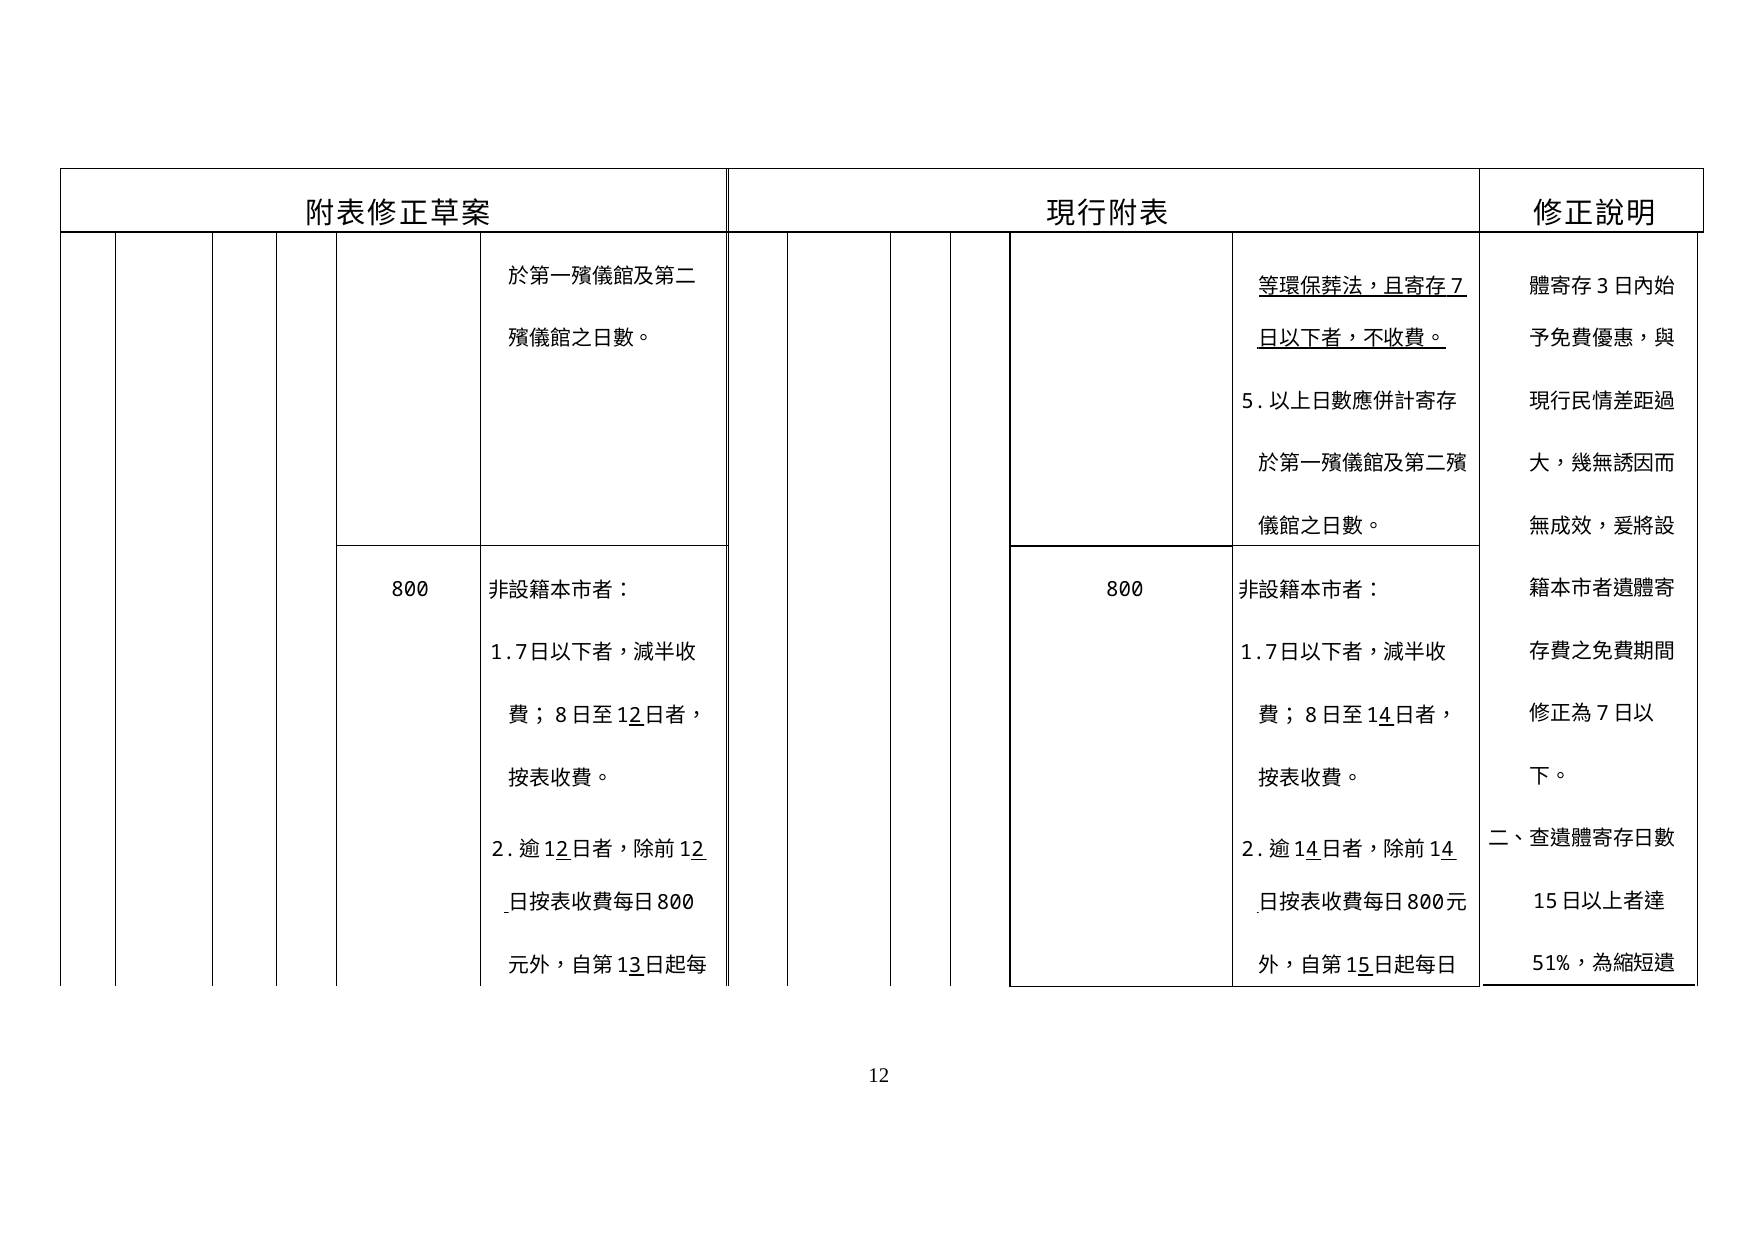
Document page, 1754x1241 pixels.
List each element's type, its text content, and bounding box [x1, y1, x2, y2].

table_header 修正說明 [1480, 169, 1703, 231]
table_cell [729, 233, 787, 986]
table_cell [116, 233, 212, 986]
table_cell 800 [337, 546, 480, 986]
table_cell [1698, 233, 1703, 545]
table_header 附表修正草案 [61, 169, 726, 231]
table_cell [337, 233, 480, 545]
table_cell [61, 233, 115, 986]
table_cell 於第一殯儀館及第二殯儀館之日數。 [481, 233, 726, 545]
table_cell [213, 233, 276, 986]
table_cell [788, 233, 890, 986]
table_cell 等環保葬法，且寄存7日以下者，不收費。 5.以上日數應併計寄存於第一殯儀館及第二殯儀館之日數。 [1233, 233, 1479, 545]
table_cell [951, 233, 1009, 986]
table_cell [891, 233, 950, 986]
table_cell [1011, 233, 1232, 545]
table_cell 800 [1011, 547, 1232, 986]
table_cell 非設籍本市者： 1.7日以下者，減半收費；8日至12日者，按表收費。 2.逾12日者，除前12日按表收費每日800元外，自第13日起每 [481, 546, 726, 986]
table_cell 一、據108年遺體寄存日數統計，遺體寄存日數3日以下者僅0.05%，囿於傳統民俗、宗教儀式所需或其他個人因素等，治喪儀程通常難於3日內完成，原遺體寄存3日內始予免費優惠，與現行民情差距過大，幾無誘因而無成效，爰將設籍本市者遺體寄存費之免費期間修正為7日以下。 二、查遺體寄存日數15日以上者達51%，為縮短遺體寄存日數，爰參考第二殯儀館冰櫃平均使用天數11.61日，以12日為基準，修正設籍本市者遺體寄存費之一般收費期間；加價期間則修正為自第13日起。 三、現行設籍本市者遺體採環保葬法且寄存7日以下者不收寄存費之優惠規定，經本次修正後已無保留之必要，爰予刪除。 [1480, 233, 1697, 986]
table_cell [277, 233, 336, 986]
table_header 現行附表 [729, 169, 1479, 231]
table_cell [1698, 545, 1703, 986]
table_cell 非設籍本市者： 1.7日以下者，減半收費；8日至14日者，按表收費。 2.逾14日者，除前14日按表收費每日800元外，自第15日起每日 [1233, 546, 1479, 986]
